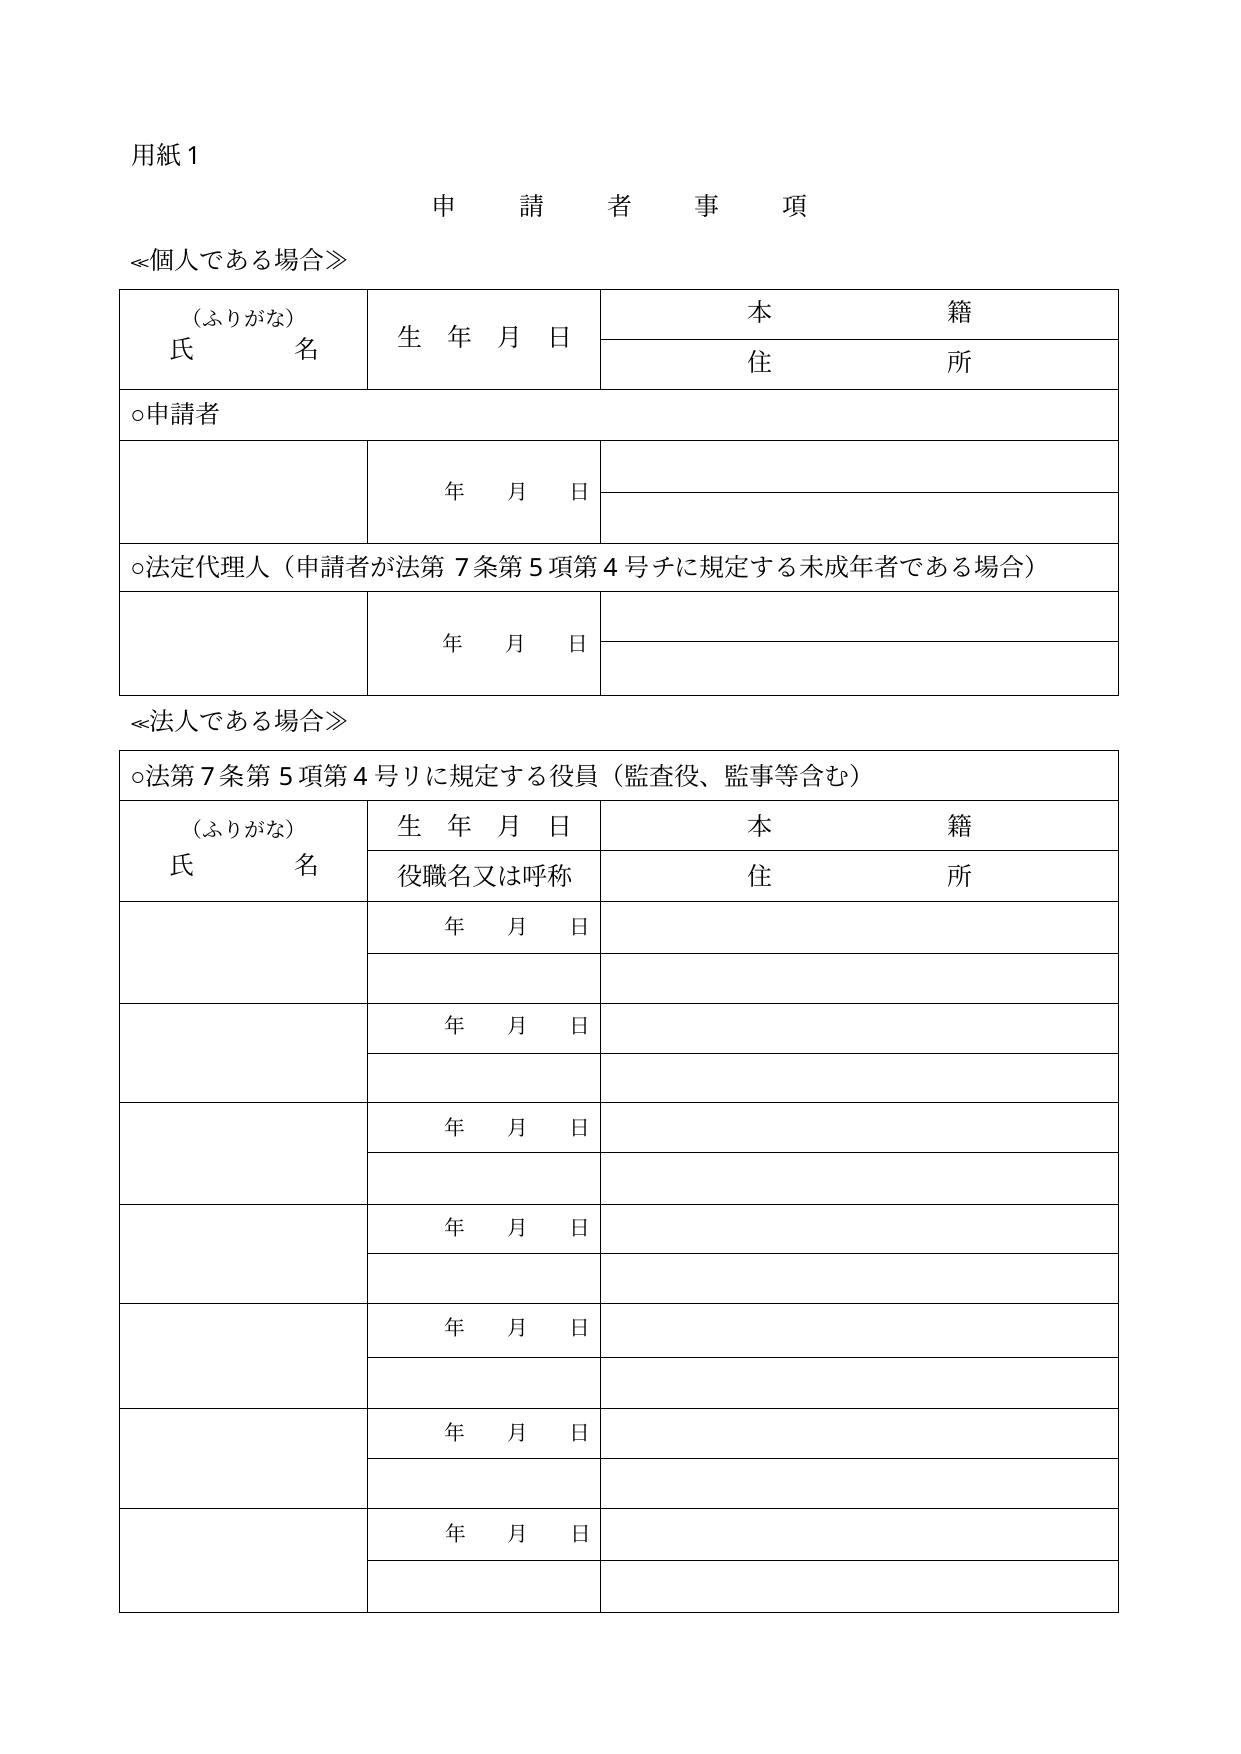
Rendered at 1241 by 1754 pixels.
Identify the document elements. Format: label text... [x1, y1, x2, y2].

table_cell [368, 1358, 600, 1407]
table_header 本 籍 [601, 290, 1118, 339]
table_header ○法第7条第5項第4号リに規定する役員（監査役、監事等含む） [120, 751, 1118, 800]
table_cell [601, 902, 1118, 953]
table_cell 年 月 日 [368, 592, 600, 695]
table_cell [601, 441, 1118, 492]
table_cell [601, 1459, 1118, 1508]
table_cell [368, 1054, 600, 1102]
table_cell 年 月 日 [368, 1004, 600, 1053]
table_cell 本 籍 [601, 801, 1118, 850]
table_cell 住 所 [601, 340, 1118, 389]
table_cell [601, 1004, 1118, 1053]
table_cell [601, 1054, 1118, 1102]
table_cell [368, 1153, 600, 1204]
table_cell [120, 441, 367, 543]
table_header （ふりがな） 氏 名 [120, 290, 367, 389]
table_cell [601, 1254, 1118, 1303]
table_cell [601, 1304, 1118, 1357]
table_cell [368, 1459, 600, 1508]
text ≪個人である場合≫ [124, 241, 1122, 277]
table_cell 住 所 [601, 851, 1118, 901]
text 用紙1 [124, 136, 1122, 172]
table_cell 年 月 日 [368, 1509, 600, 1560]
table_cell [601, 1358, 1118, 1407]
text 申請者事項 [117, 187, 1122, 223]
table_cell [368, 1254, 600, 1303]
table_cell [120, 1409, 367, 1508]
table_cell [601, 1205, 1118, 1253]
table_cell [601, 954, 1118, 1003]
table_cell ○法定代理人（申請者が法第7条第5項第4号チに規定する未成年者である場合） [120, 544, 1118, 591]
table_cell 年 月 日 [368, 441, 600, 543]
table_cell [368, 1561, 600, 1612]
table_cell [120, 592, 367, 695]
table_cell [120, 1509, 367, 1612]
table_cell ○申請者 [120, 390, 1118, 440]
table_cell [601, 1561, 1118, 1612]
table_cell 年 月 日 [368, 1304, 600, 1357]
table_cell [120, 1205, 367, 1303]
table_cell 年 月 日 [368, 1205, 600, 1253]
table_cell 年 月 日 [368, 1103, 600, 1152]
table_cell [120, 902, 367, 1003]
table_cell [601, 1409, 1118, 1458]
table_cell [601, 1509, 1118, 1560]
table_cell [120, 1304, 367, 1407]
table_header 生 年 月 日 [368, 290, 600, 389]
table_cell 年 月 日 [368, 902, 600, 953]
table_cell [120, 1004, 367, 1102]
table_cell 役職名又は呼称 [368, 851, 600, 901]
table_cell [601, 493, 1118, 543]
table_cell [601, 1103, 1118, 1152]
table_cell [601, 642, 1118, 695]
table_cell [601, 592, 1118, 641]
table_cell 年 月 日 [368, 1409, 600, 1458]
table_cell （ふりがな） 氏 名 [120, 801, 367, 901]
table_cell [601, 1153, 1118, 1204]
text ≪法人である場合≫ [130, 702, 1122, 738]
table_cell 生 年 月 日 [368, 801, 600, 850]
table_cell [120, 1103, 367, 1204]
table_cell [368, 954, 600, 1003]
